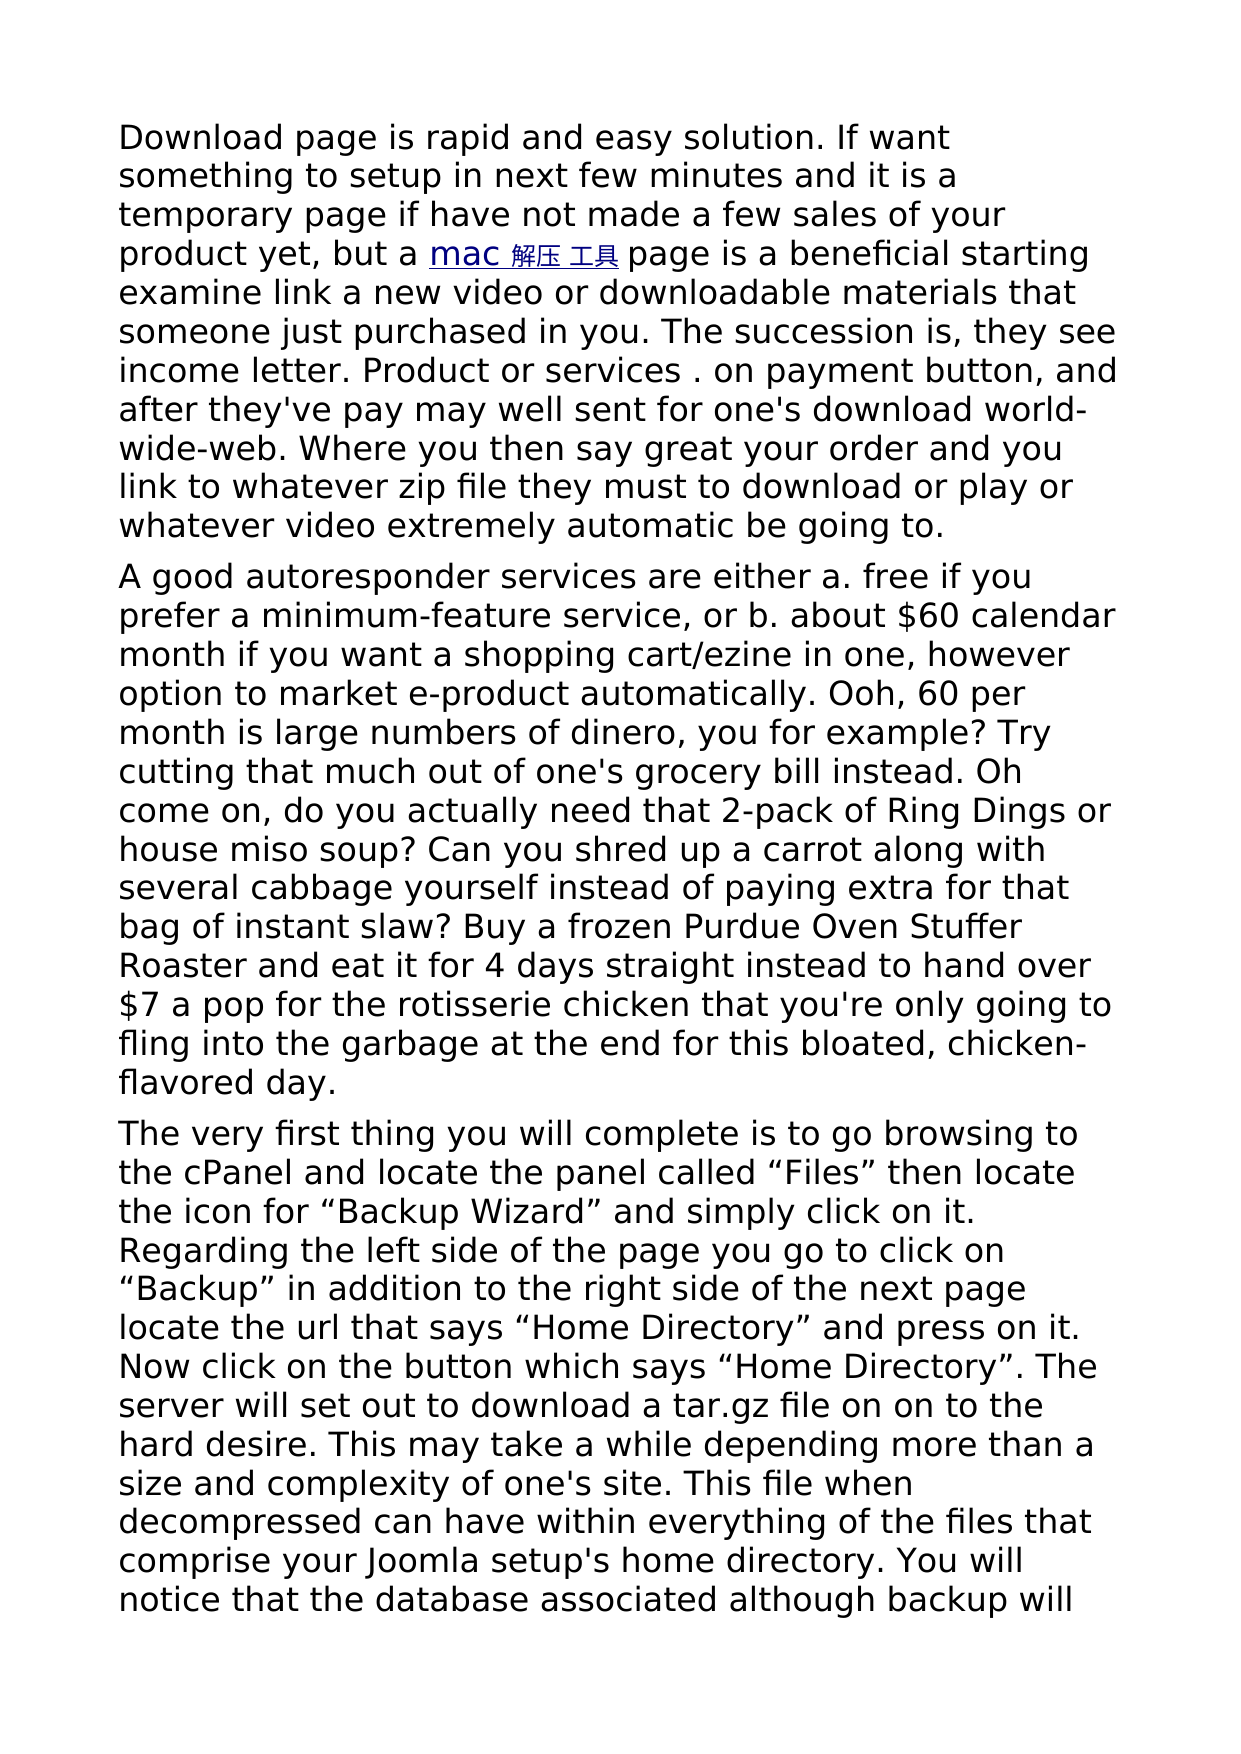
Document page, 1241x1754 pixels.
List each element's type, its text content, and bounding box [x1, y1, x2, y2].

text The very first thing you will complete is to go browsing to the cPanel and locate the panel called “Files” then locate the icon for “Backup Wizard” and simply click on it. Regarding the left side of the page you go to click on “Backup” in addition to the right side of the next page locate the url that says “Home Directory” and press on it. Now click on the button which says “Home Directory”. The server will set out to download a tar.gz file on on to the hard desire. This may take a while depending more than a size and complexity of one's site. This file when decompressed can have within everything of the files that comprise your Joomla setup's home directory. You will notice that the database associated although backup will [118, 1114, 1122, 1619]
text Download page is rapid and easy solution. If want something to setup in next few minutes and it is a temporary page if have not made a few sales of your product yet, but a mac 解压 工具 page is a beneficial starting examine link a new video or downloadable materials that someone just purchased in you. The succession is, they see income letter. Product or services . on payment button, and after they've pay may well sent for one's download world-wide-web. Where you then say great your order and you link to whatever zip file they must to download or play or whatever video extremely automatic be going to. [118, 118, 1122, 546]
text A good autoresponder services are either a. free if you prefer a minimum-feature service, or b. about $60 calendar month if you want a shopping cart/ezine in one, however option to market e-product automatically. Ooh, 60 per month is large numbers of dinero, you for example? Try cutting that much out of one's grocery bill instead. Oh come on, do you actually need that 2-pack of Ring Dings or house miso soup? Can you shred up a carrot along with several cabbage yourself instead of paying extra for that bag of instant slaw? Buy a frozen Purdue Oven Stuffer Roaster and eat it for 4 days straight instead to hand over $7 a pop for the rotisserie chicken that you're only going to fling into the garbage at the end for this bloated, chicken-flavored day. [118, 558, 1122, 1102]
